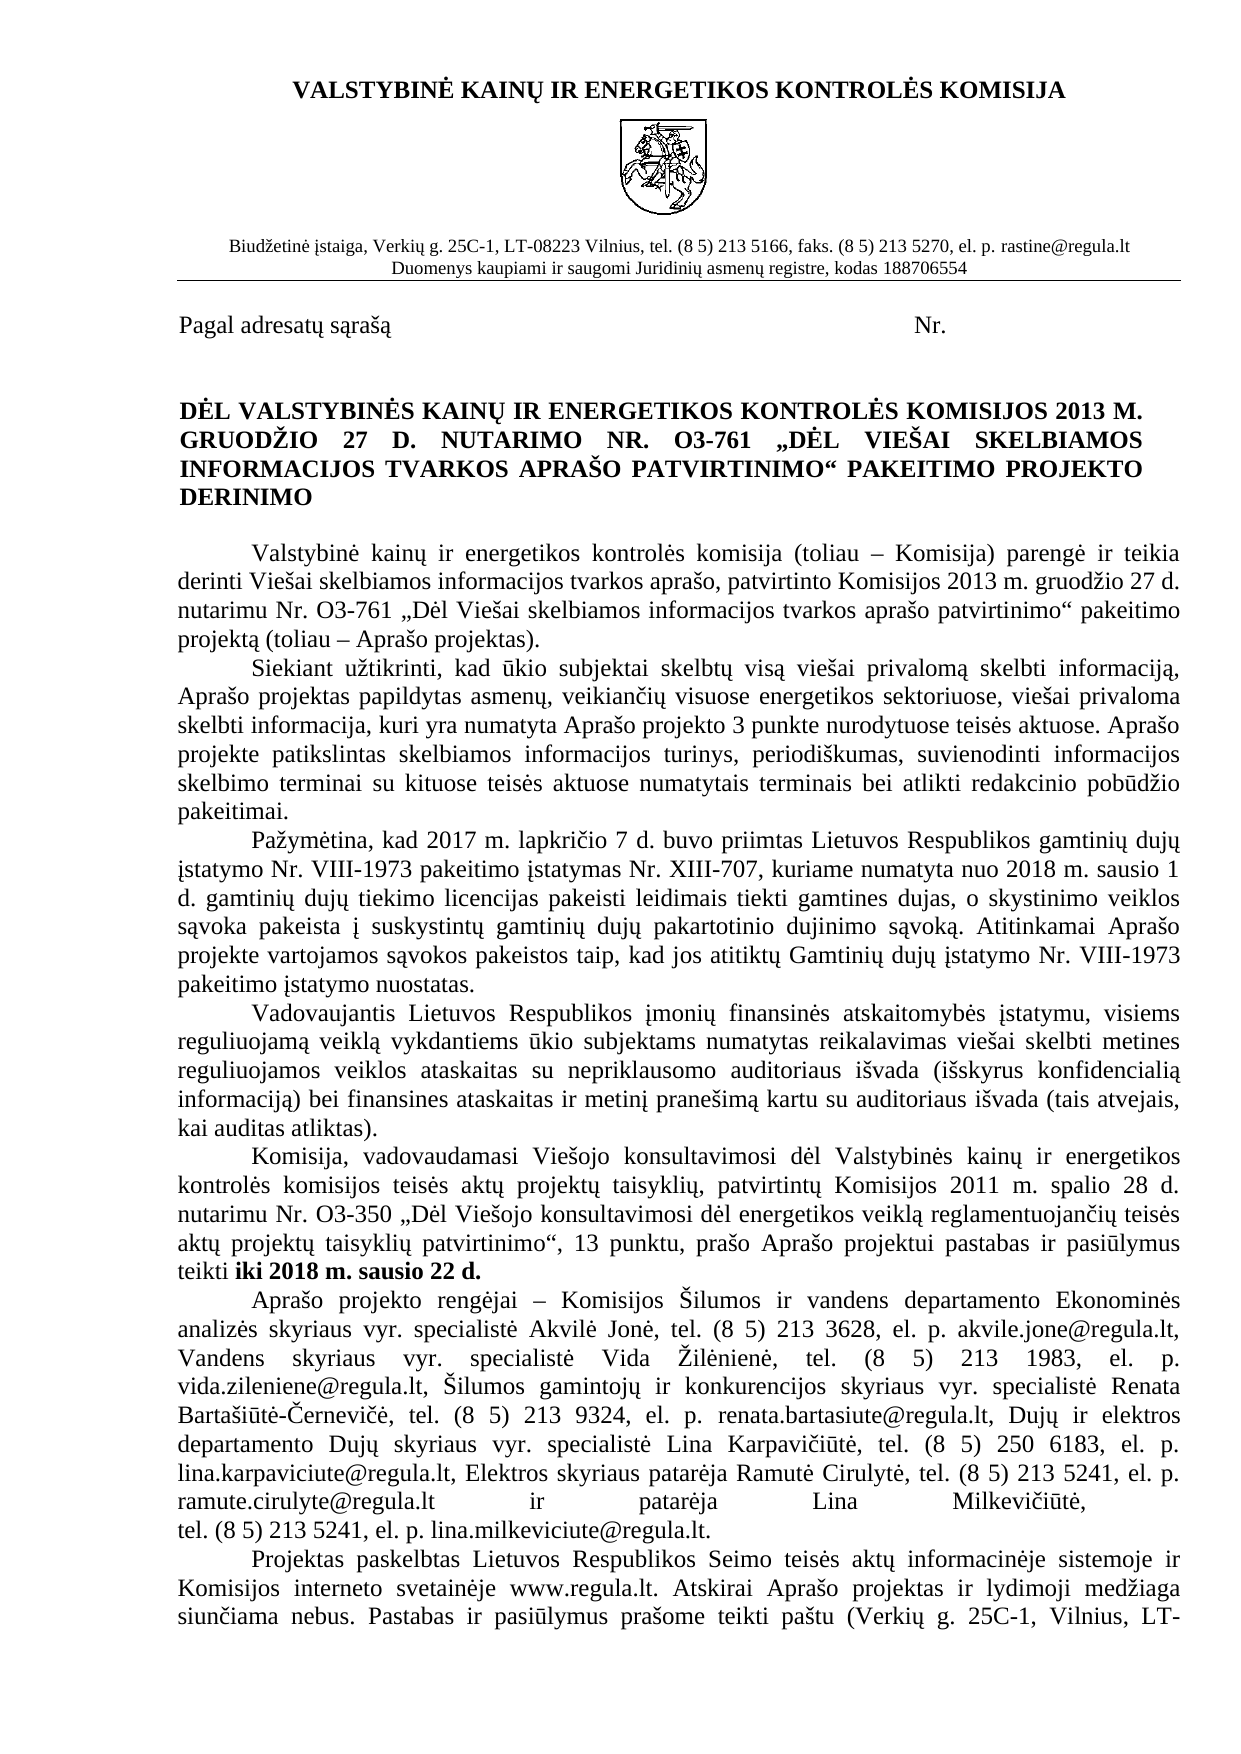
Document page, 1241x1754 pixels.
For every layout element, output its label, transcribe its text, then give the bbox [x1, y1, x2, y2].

table_cell DĖl valstybinės kainų ir energetikos kontrolės komisijos 2013 m. gruodžio 27 d. nutarimo Nr. O3-761 „dėl viešai skelbiamos informacijos tvarkos aprašo patvirtinimo“ pakeitimo projekto derinimo [178, 396, 1145, 511]
table_cell [661, 368, 706, 396]
table_cell [888, 368, 1145, 396]
text Pažymėtina, kad 2017 m. lapkričio 7 d. buvo priimtas Lietuvos Respublikos gamtinių dujų įstatymo Nr. VIII-1973 pakeitimo įstatymas Nr. XIII-707, kuriame numatyta nuo 2018 m. sausio 1 d. gamtinių dujų tiekimo licencijas pakeisti leidimais tiekti gamtines dujas, o skystinimo veiklos sąvoka pakeista į suskystintų gamtinių dujų pakartotinio dujinimo sąvoką. Atitinkamai Aprašo projekte vartojamos sąvokos pakeistos taip, kad jos atitiktų Gamtinių dujų įstatymo Nr. VIII-1973 pakeitimo įstatymo nuostatas. [177, 825, 1181, 998]
table_header Nr. [888, 310, 1145, 339]
text Komisija, vadovaudamasi Viešojo konsultavimosi dėl Valstybinės kainų ir energetikos kontrolės komisijos teisės aktų projektų taisyklių, patvirtintų Komisijos 2011 m. spalio 28 d. nutarimu Nr. O3-350 „Dėl Viešojo konsultavimosi dėl energetikos veiklą reglamentuojančių teisės aktų projektų taisyklių patvirtinimo“, 13 punktu, prašo Aprašo projektui pastabas ir pasiūlymus teikti iki 2018 m. sausio 22 d. [177, 1141, 1181, 1285]
title VALSTYBINĖ KAINŲ IR ENERGETIKOS KONTROLĖS KOMISIJA [177, 75, 1181, 104]
table_cell [178, 368, 661, 396]
table_cell [706, 368, 887, 396]
text Valstybinė kainų ir energetikos kontrolės komisija (toliau – Komisija) parengė ir teikia derinti Viešai skelbiamos informacijos tvarkos aprašo, patvirtinto Komisijos 2013 m. gruodžio 27 d. nutarimu Nr. O3-761 „Dėl Viešai skelbiamos informacijos tvarkos aprašo patvirtinimo“ pakeitimo projektą (toliau – Aprašo projektas). [177, 538, 1181, 653]
text Aprašo projekto rengėjai – Komisijos Šilumos ir vandens departamento Ekonominės analizės skyriaus vyr. specialistė Akvilė Jonė, tel. (8 5) 213 3628, el. p. akvile.jone@regula.lt, Vandens skyriaus vyr. specialistė Vida Žilėnienė, tel. (8 5) 213 1983, el. p. vida.zileniene@regula.lt, Šilumos gamintojų ir konkurencijos skyriaus vyr. specialistė Renata Bartašiūtė-Černevičė, tel. (8 5) 213 9324, el. p. renata.bartasiute@regula.lt, Dujų ir elektros departamento Dujų skyriaus vyr. specialistė Lina Karpavičiūtė, tel. (8 5) 250 6183, el. p. lina.karpaviciute@regula.lt, Elektros skyriaus patarėja Ramutė Cirulytė, tel. (8 5) 213 5241, el. p. ramute.cirulyte@regula.lt ir patarėja Lina Milkevičiūtė, tel. (8 5) 213 5241, el. p. lina.milkeviciute@regula.lt. [177, 1285, 1181, 1544]
table_cell [661, 339, 706, 367]
table_cell [706, 339, 887, 367]
text Vadovaujantis Lietuvos Respublikos įmonių finansinės atskaitomybės įstatymu, visiems reguliuojamą veiklą vykdantiems ūkio subjektams numatytas reikalavimas viešai skelbti metines reguliuojamos veiklos ataskaitas su nepriklausomo auditoriaus išvada (išskyrus konfidencialią informaciją) bei finansines ataskaitas ir metinį pranešimą kartu su auditoriaus išvada (tais atvejais, kai auditas atliktas). [177, 998, 1181, 1141]
text Duomenys kaupiami ir saugomi Juridinių asmenų registre, kodas 188706554 [177, 257, 1181, 280]
text Siekiant užtikrinti, kad ūkio subjektai skelbtų visą viešai privalomą skelbti informaciją, Aprašo projektas papildytas asmenų, veikiančių visuose energetikos sektoriuose, viešai privaloma skelbti informacija, kuri yra numatyta Aprašo projekto 3 punkte nurodytuose teisės aktuose. Aprašo projekte patikslintas skelbiamos informacijos turinys, periodiškumas, suvienodinti informacijos skelbimo terminai su kituose teisės aktuose numatytais terminais bei atlikti redakcinio pobūdžio pakeitimai. [177, 653, 1181, 825]
table_header Pagal adresatų sąrašą [178, 310, 661, 367]
table_header [706, 310, 887, 339]
table_header [661, 310, 706, 339]
table_cell [888, 339, 1145, 367]
text Projektas paskelbtas Lietuvos Respublikos Seimo teisės aktų informacinėje sistemoje ir Komisijos interneto svetainėje www.regula.lt. Atskirai Aprašo projektas ir lydimoji medžiaga siunčiama nebus. Pastabas ir pasiūlymus prašome teikti paštu (Verkių g. 25C-1, Vilnius, LT- [177, 1544, 1181, 1630]
text Biudžetinė įstaiga, Verkių g. 25C-1, LT-08223 Vilnius, tel. (8 5) 213 5166, faks. (8 5) 213 5270, el. p. rastine@regula.lt [177, 235, 1181, 257]
